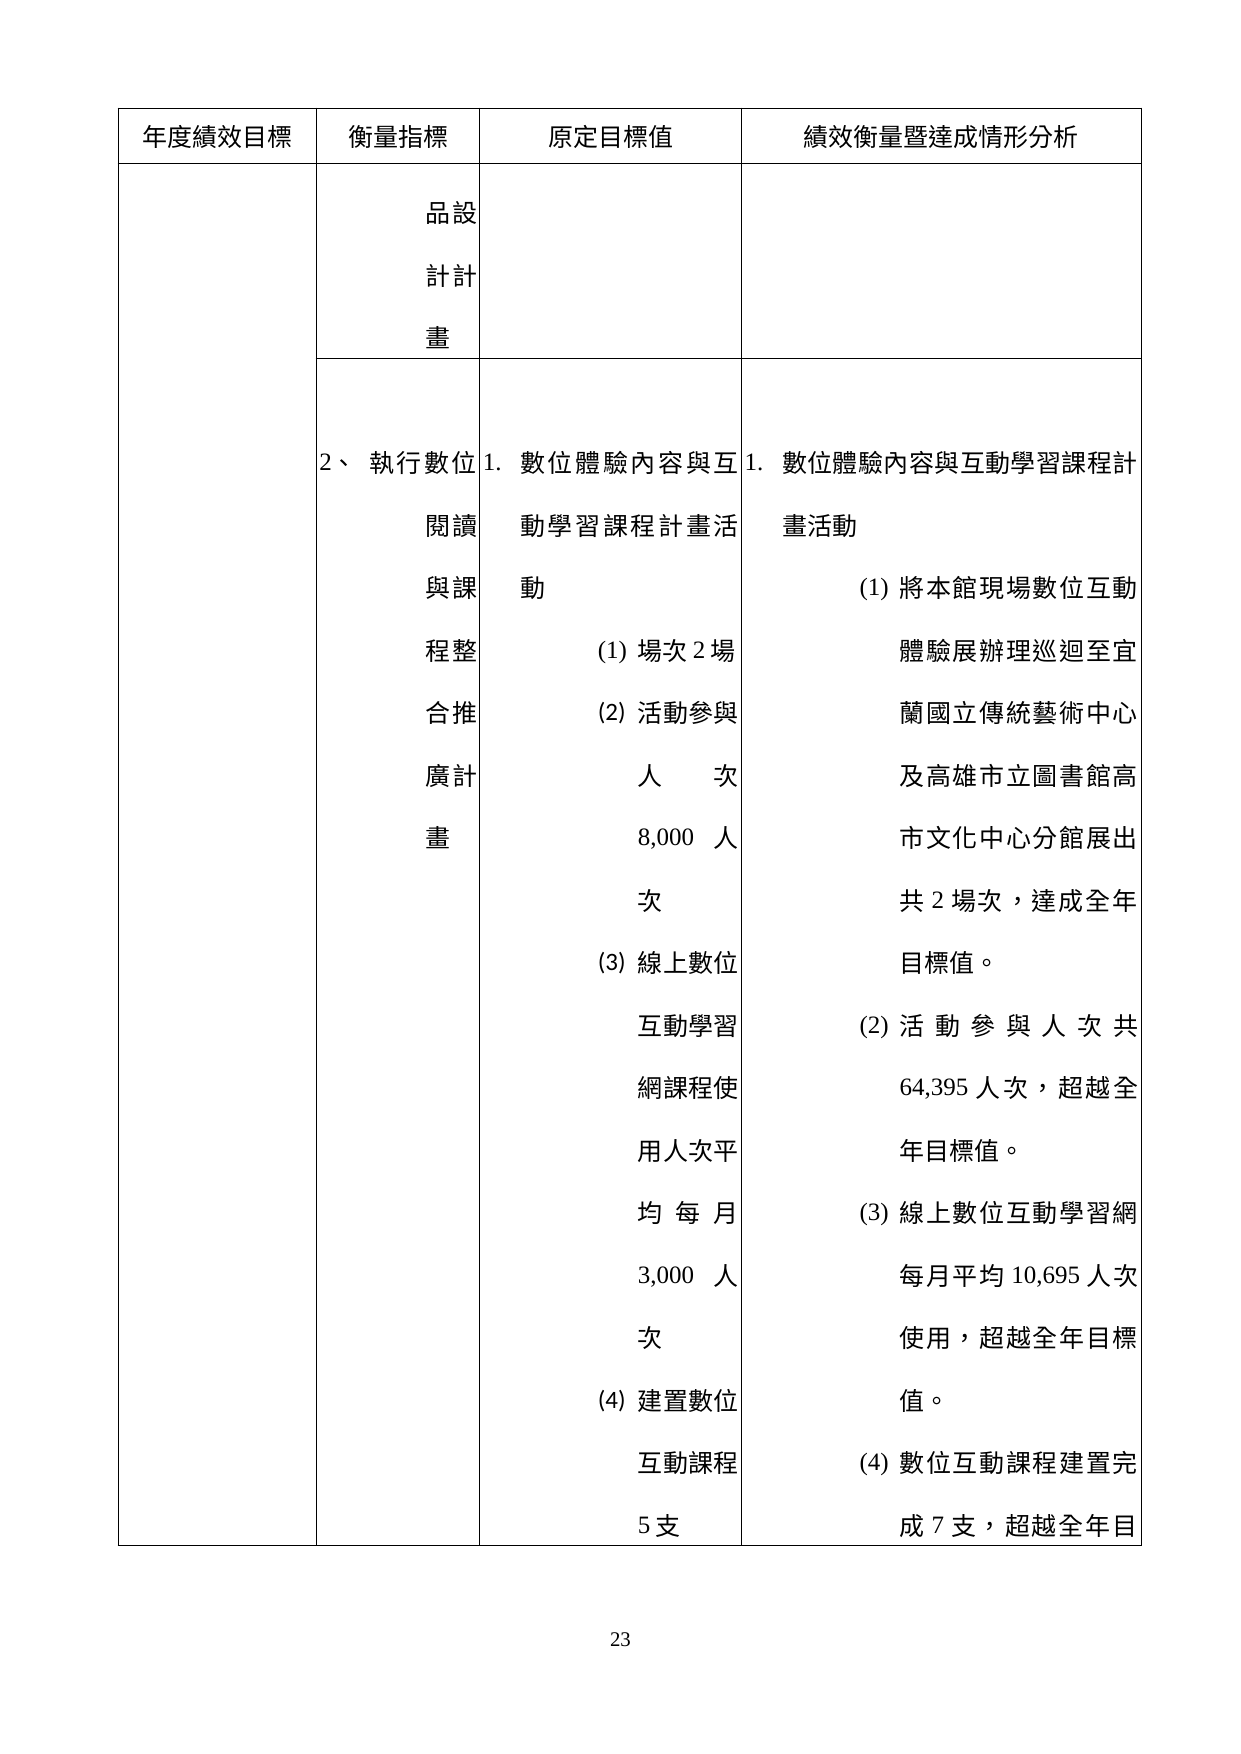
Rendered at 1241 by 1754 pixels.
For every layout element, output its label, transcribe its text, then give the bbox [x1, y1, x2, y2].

table_cell 品設計計畫 [317, 164, 479, 358]
table_header 年度績效目標 [119, 109, 316, 163]
table_cell 數位體驗內容與互動學習課程計畫活動 場次2場 活動參與人次8,000人次 線上數位互動學習網課程使用人次平均每月3,000人次 建置數位互動課程5支 教學應用範例6組 數位典藏資源學習推廣計畫 活動場次20場 參與人次600人次 產出學習教材8單元 [480, 359, 741, 1545]
table_cell [742, 164, 1141, 358]
table_header 原定目標值 [480, 109, 741, 163]
table_cell [480, 164, 741, 358]
table_cell [119, 164, 316, 1545]
table_cell 數位體驗內容與互動學習課程計畫活動 將本館現場數位互動體驗展辦理巡迴至宜蘭國立傳統藝術中心及高雄市立圖書館高市文化中心分館展出共2場次，達成全年目標值。 活動參與人次共64,395人次，超越全年目標值。 線上數位互動學習網每月平均10,695人次使用，超越全年目標值。 數位互動課程建置完成7支，超越全年目標值。 教學應用範例製作6組，達成全年目標值。 數位典藏資源學習推廣計畫 完成8單元之數位學習教材製作、推廣活動21場及657參與人次，達成全年目標值。 製作主題為「走過半世紀-日治時期臺灣人民生活百態」之數位學習教材，包括「日據時期的經濟發展」、「從《蘭譜》發現日據時期養蘭之風氣」等8個單元，並辦理推廣活動，行銷本館數位典藏品。 [742, 359, 1141, 1545]
table_header 衡量指標 [317, 109, 479, 163]
table_cell 執行數位閱讀與課程整合推廣計畫 [317, 359, 479, 1545]
table_header 績效衡量暨達成情形分析 [742, 109, 1141, 163]
